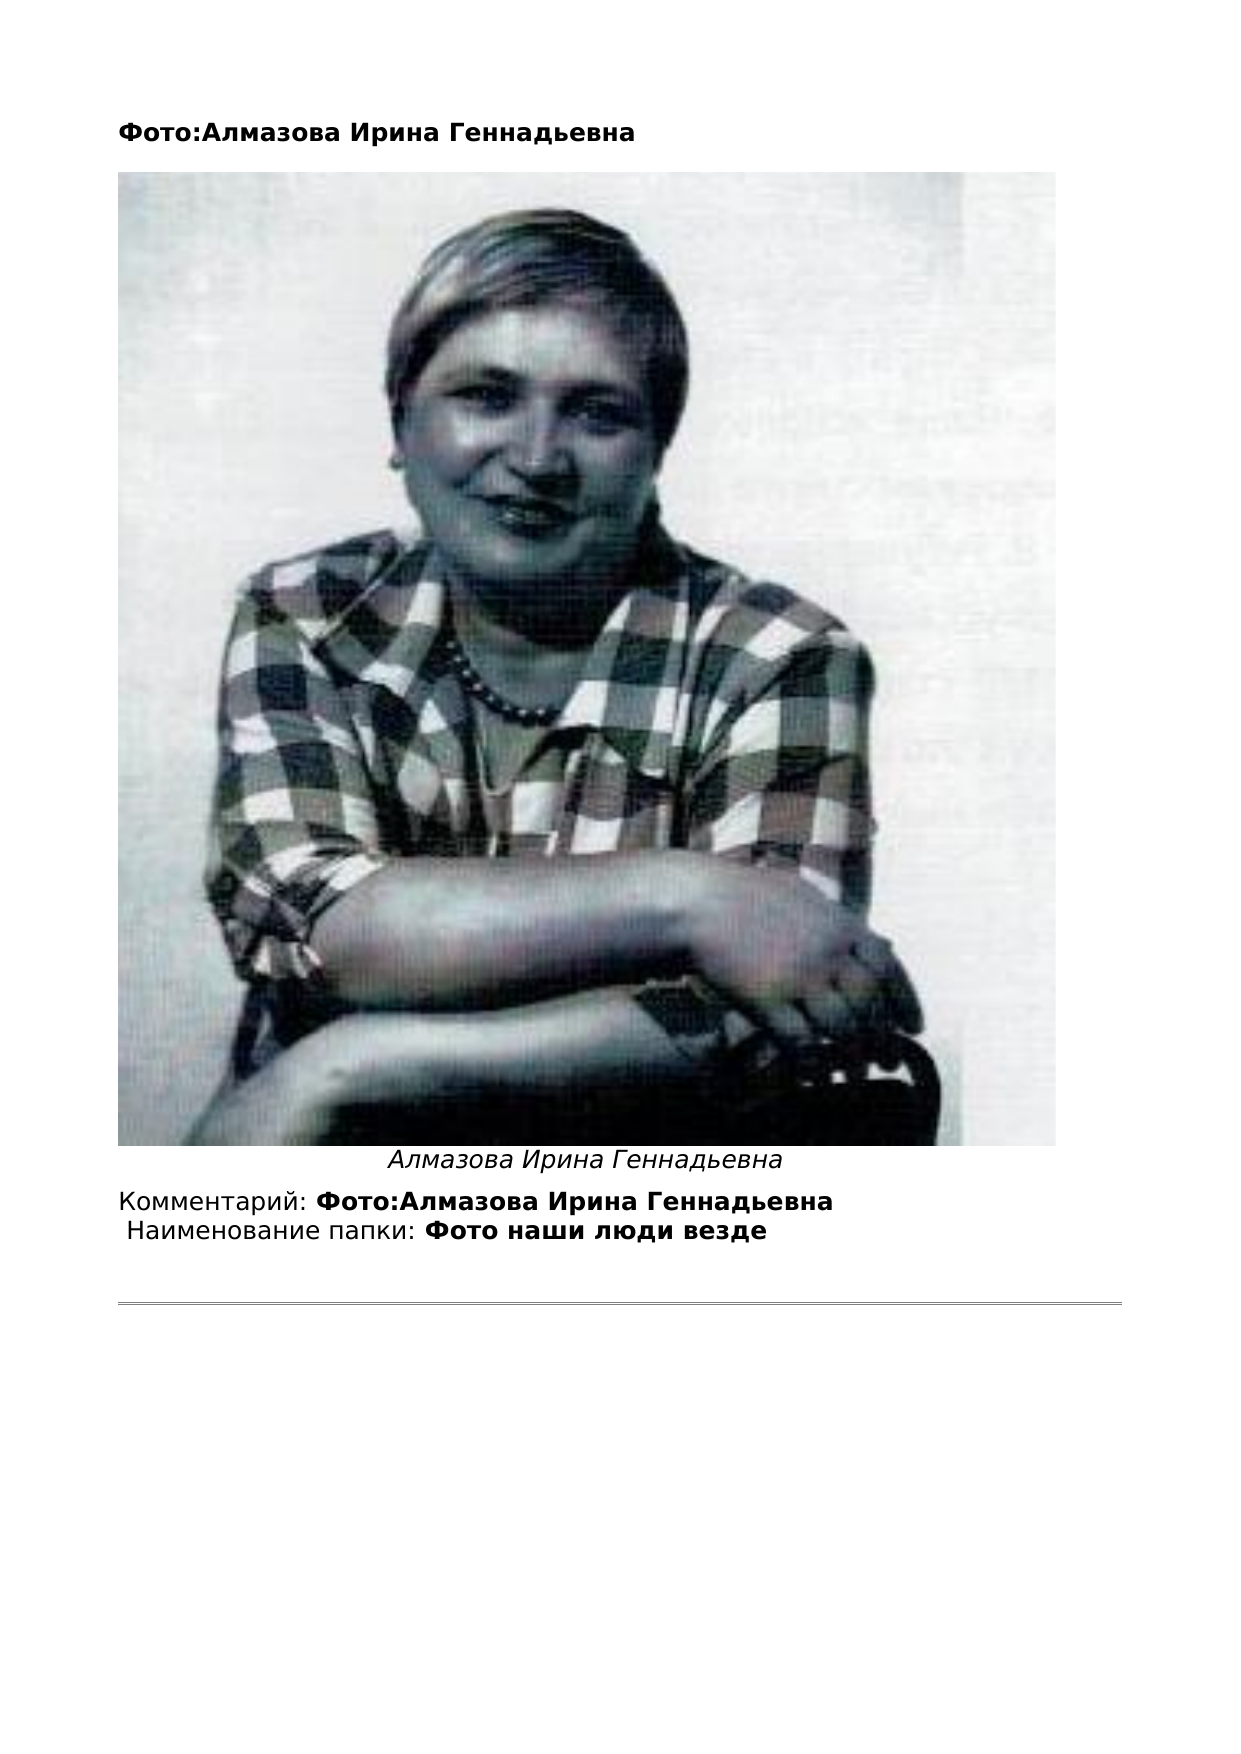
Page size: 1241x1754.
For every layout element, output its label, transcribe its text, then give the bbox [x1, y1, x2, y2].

subtitle Фото:Алмазова Ирина Геннадьевна [118, 118, 1122, 147]
text Комментарий: Фото:Алмазова Ирина Геннадьевна Наименование папки: Фото наши люди везде [118, 1187, 1122, 1275]
text Алмазова Ирина Геннадьевна [118, 1146, 1056, 1175]
picture [118, 172, 1056, 1146]
